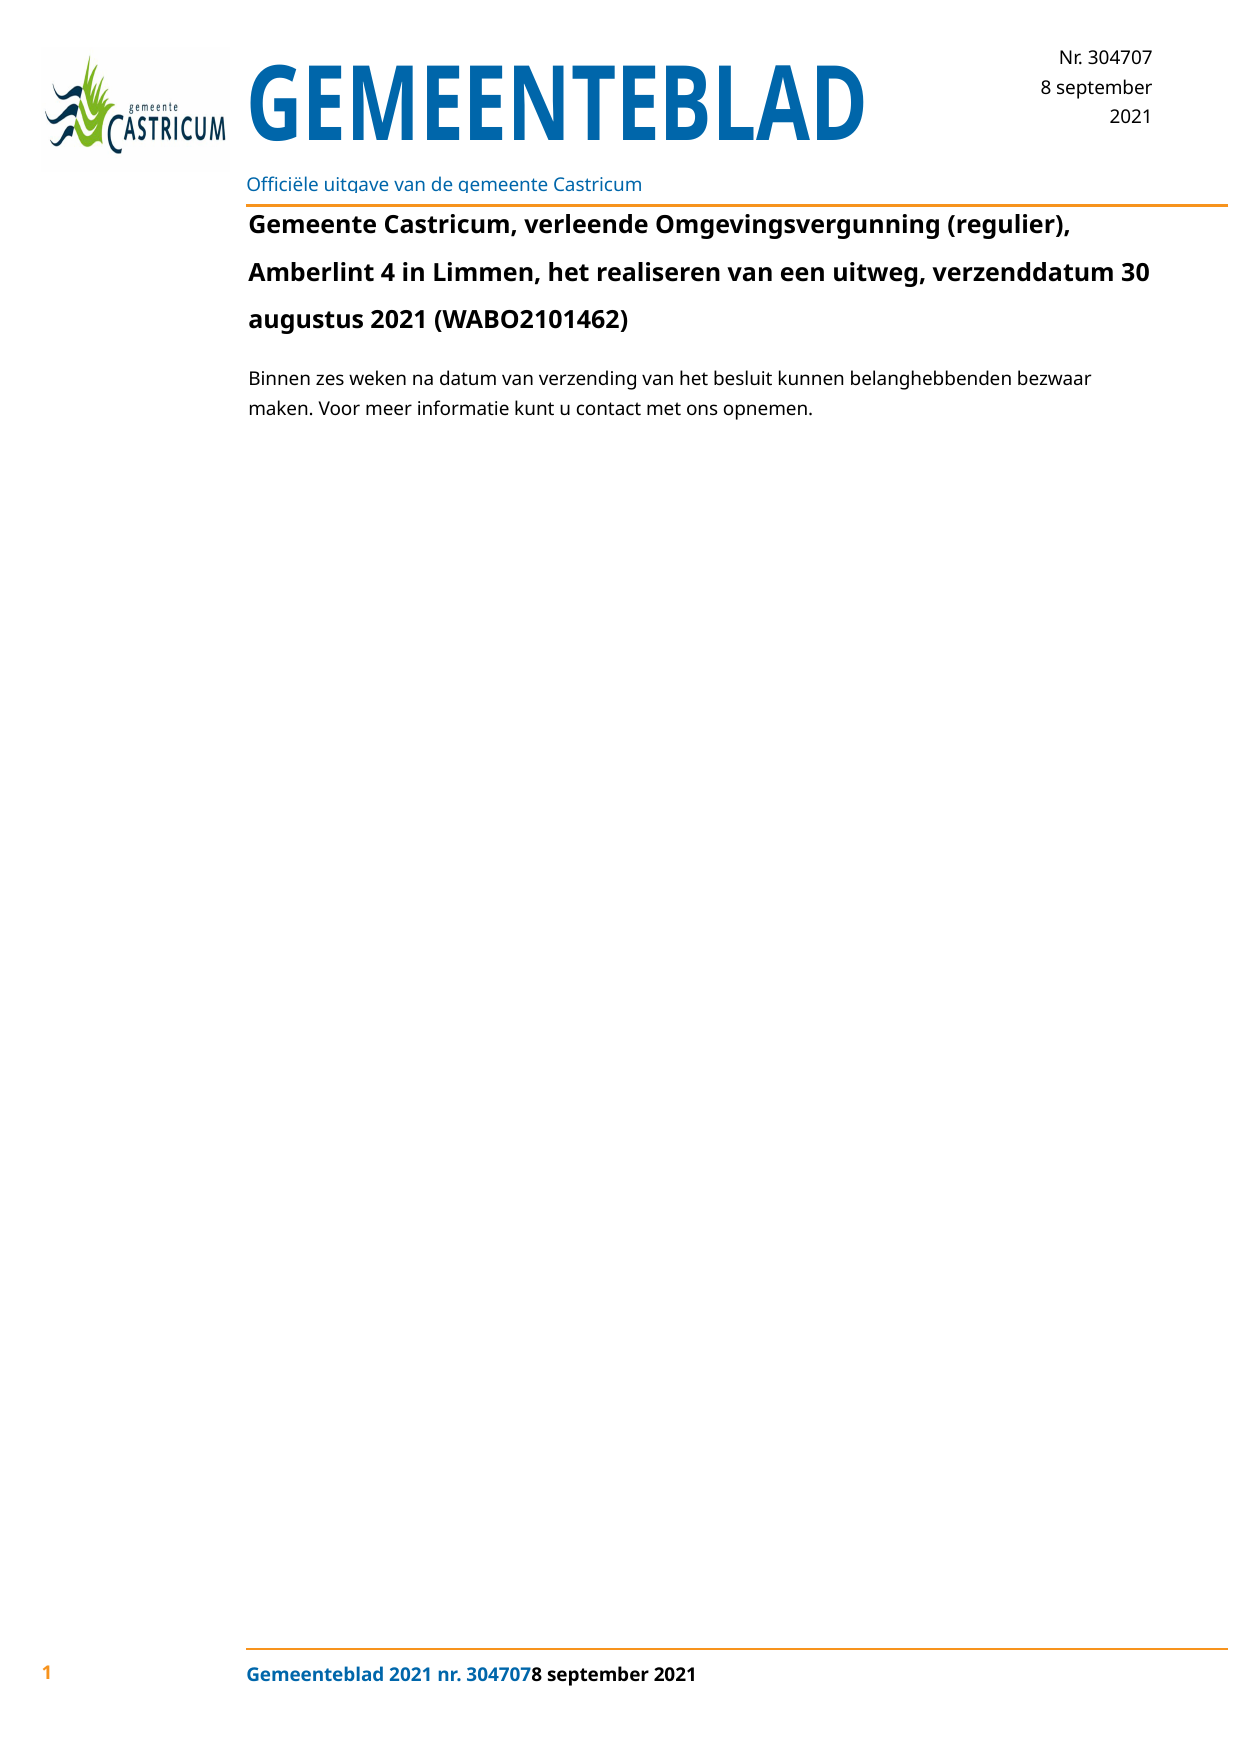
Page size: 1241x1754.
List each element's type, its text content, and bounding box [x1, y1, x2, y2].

text Gemeente Castricum, verleende Omgevingsvergunning (regulier), Amberlint 4 in Limmen, het realiseren van een uitweg, verzenddatum 30 augustus 2021 (WABO2101462) [248, 207, 1152, 336]
picture [41, 47, 231, 172]
text Binnen zes weken na datum van verzending van het besluit kunnen belanghebbenden bezwaar maken. Voor meer informatie kunt u contact met ons opnemen. [248, 366, 1152, 421]
